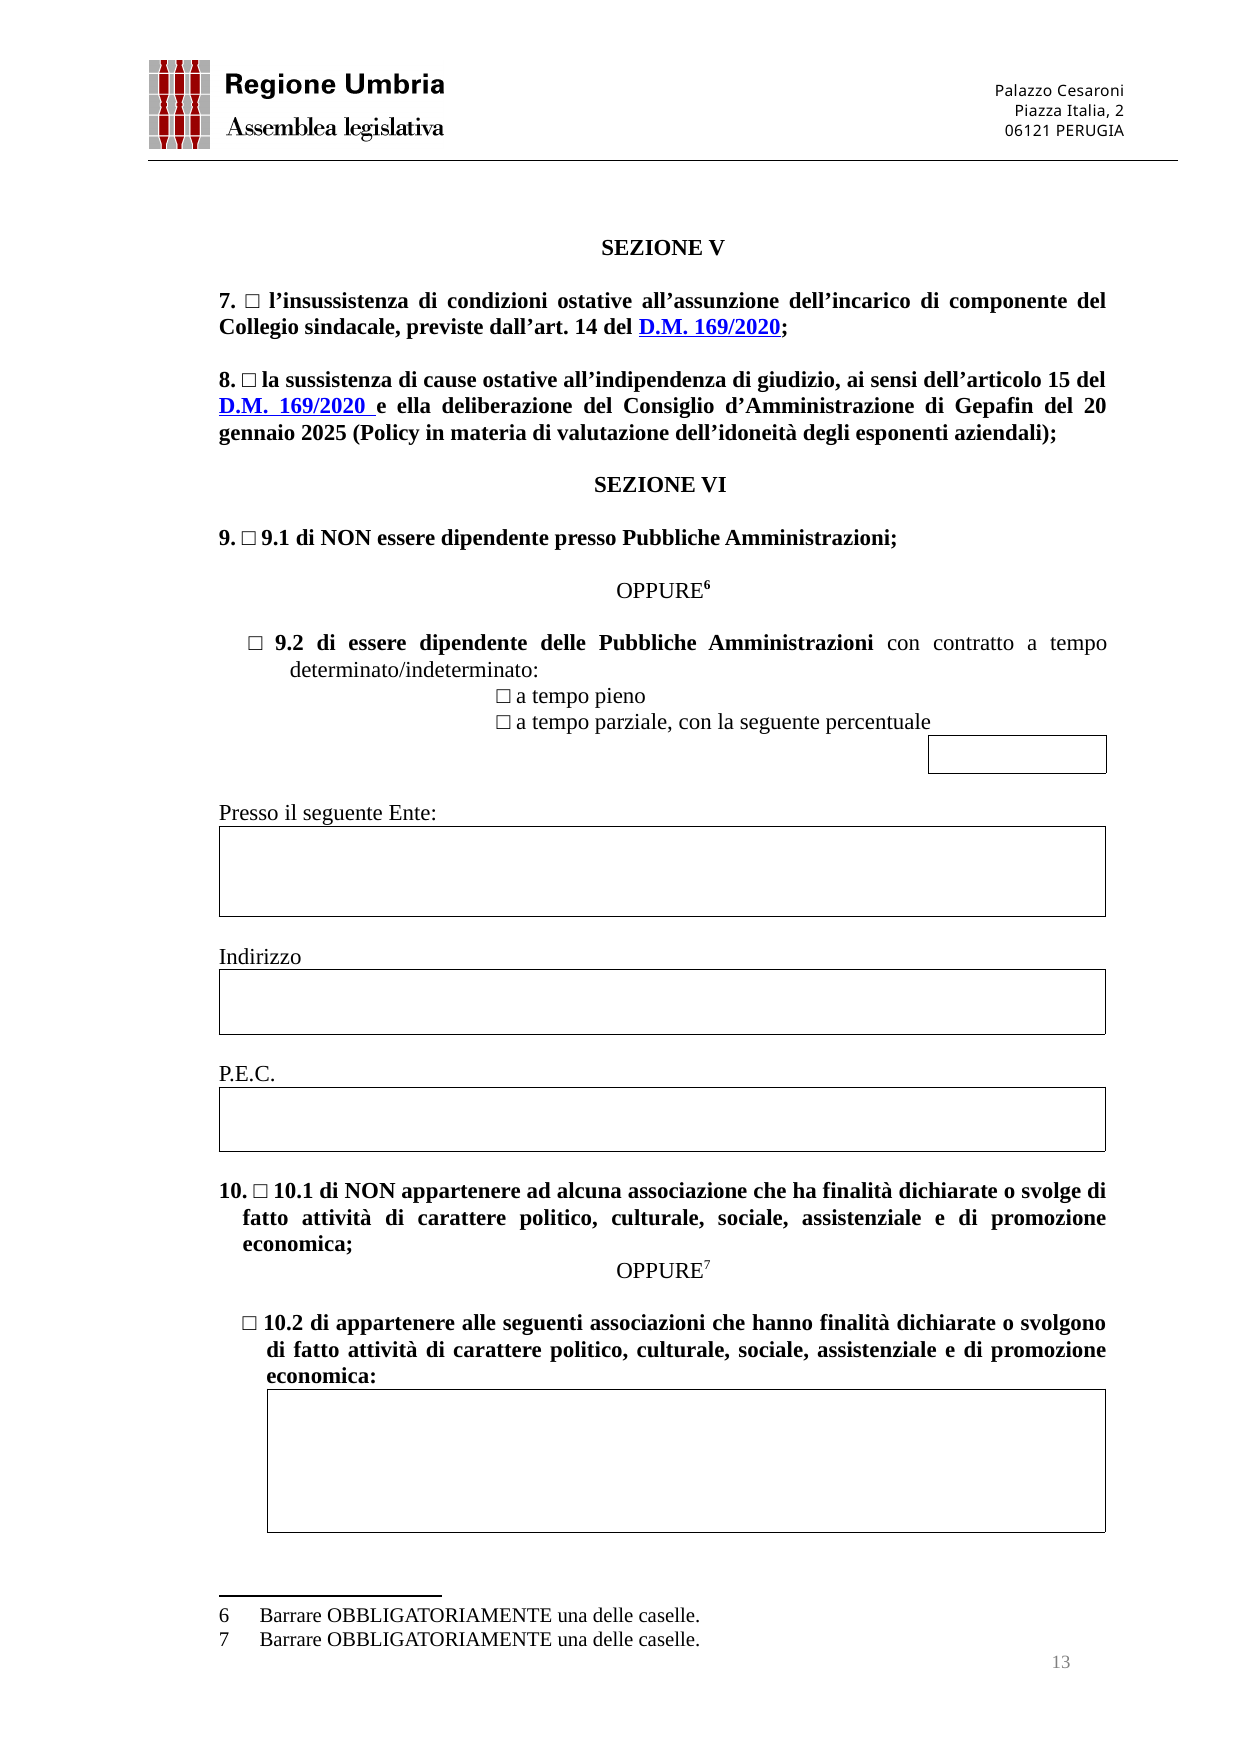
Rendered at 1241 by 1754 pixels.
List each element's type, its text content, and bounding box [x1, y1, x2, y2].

text OPPURE [219, 577, 1107, 603]
text SEZIONE VI [213, 471, 1107, 498]
text 8. □ la sussistenza di cause ostative all’indipendenza di giudizio, ai sensi dell’articolo 15 del D.M. 169/2020 e ella deliberazione del Consiglio d’Amministrazione di Gepafin del 20 gennaio 2025 (Policy in materia di valutazione dell’idoneità degli esponenti aziendali); [219, 366, 1107, 445]
table_header [929, 736, 1106, 773]
table_header [220, 970, 1105, 1034]
text □ a tempo pieno [496, 682, 1107, 708]
text Indirizzo [219, 943, 1107, 969]
text P.E.C. [219, 1060, 1107, 1087]
text Barrare OBBLIGATORIAMENTE una delle caselle. [219, 1627, 1107, 1651]
text SEZIONE V [219, 234, 1107, 260]
text OPPURE [219, 1257, 1107, 1283]
table_header [220, 827, 1105, 916]
text □ 9.2 di essere dipendente delle Pubbliche Amministrazioni con contratto a tempo determinato/indeterminato: [248, 629, 1107, 682]
text 9. □ 9.1 di NON essere dipendente presso Pubbliche Amministrazioni; [219, 524, 1107, 550]
text □ a tempo parziale, con la seguente percentuale [496, 708, 1107, 735]
text □ 10.2 di appartenere alle seguenti associazioni che hanno finalità dichiarate o svolgono di fatto attività di carattere politico, culturale, sociale, assistenziale e di promozione economica: [242, 1309, 1107, 1388]
text Presso il seguente Ente: [219, 799, 1107, 826]
text 7. □ l’insussistenza di condizioni ostative all’assunzione dell’incarico di componente del Collegio sindacale, previste dall’art. 14 del D.M. 169/2020; [219, 287, 1107, 339]
picture [150, 60, 443, 149]
table_header [268, 1390, 1105, 1532]
text Barrare OBBLIGATORIAMENTE una delle caselle. [219, 1602, 1107, 1627]
table_header [220, 1088, 1105, 1151]
text 10. □ 10.1 di NON appartenere ad alcuna associazione che ha finalità dichiarate o svolge di fatto attività di carattere politico, culturale, sociale, assistenziale e di promozione economica; [219, 1178, 1107, 1257]
